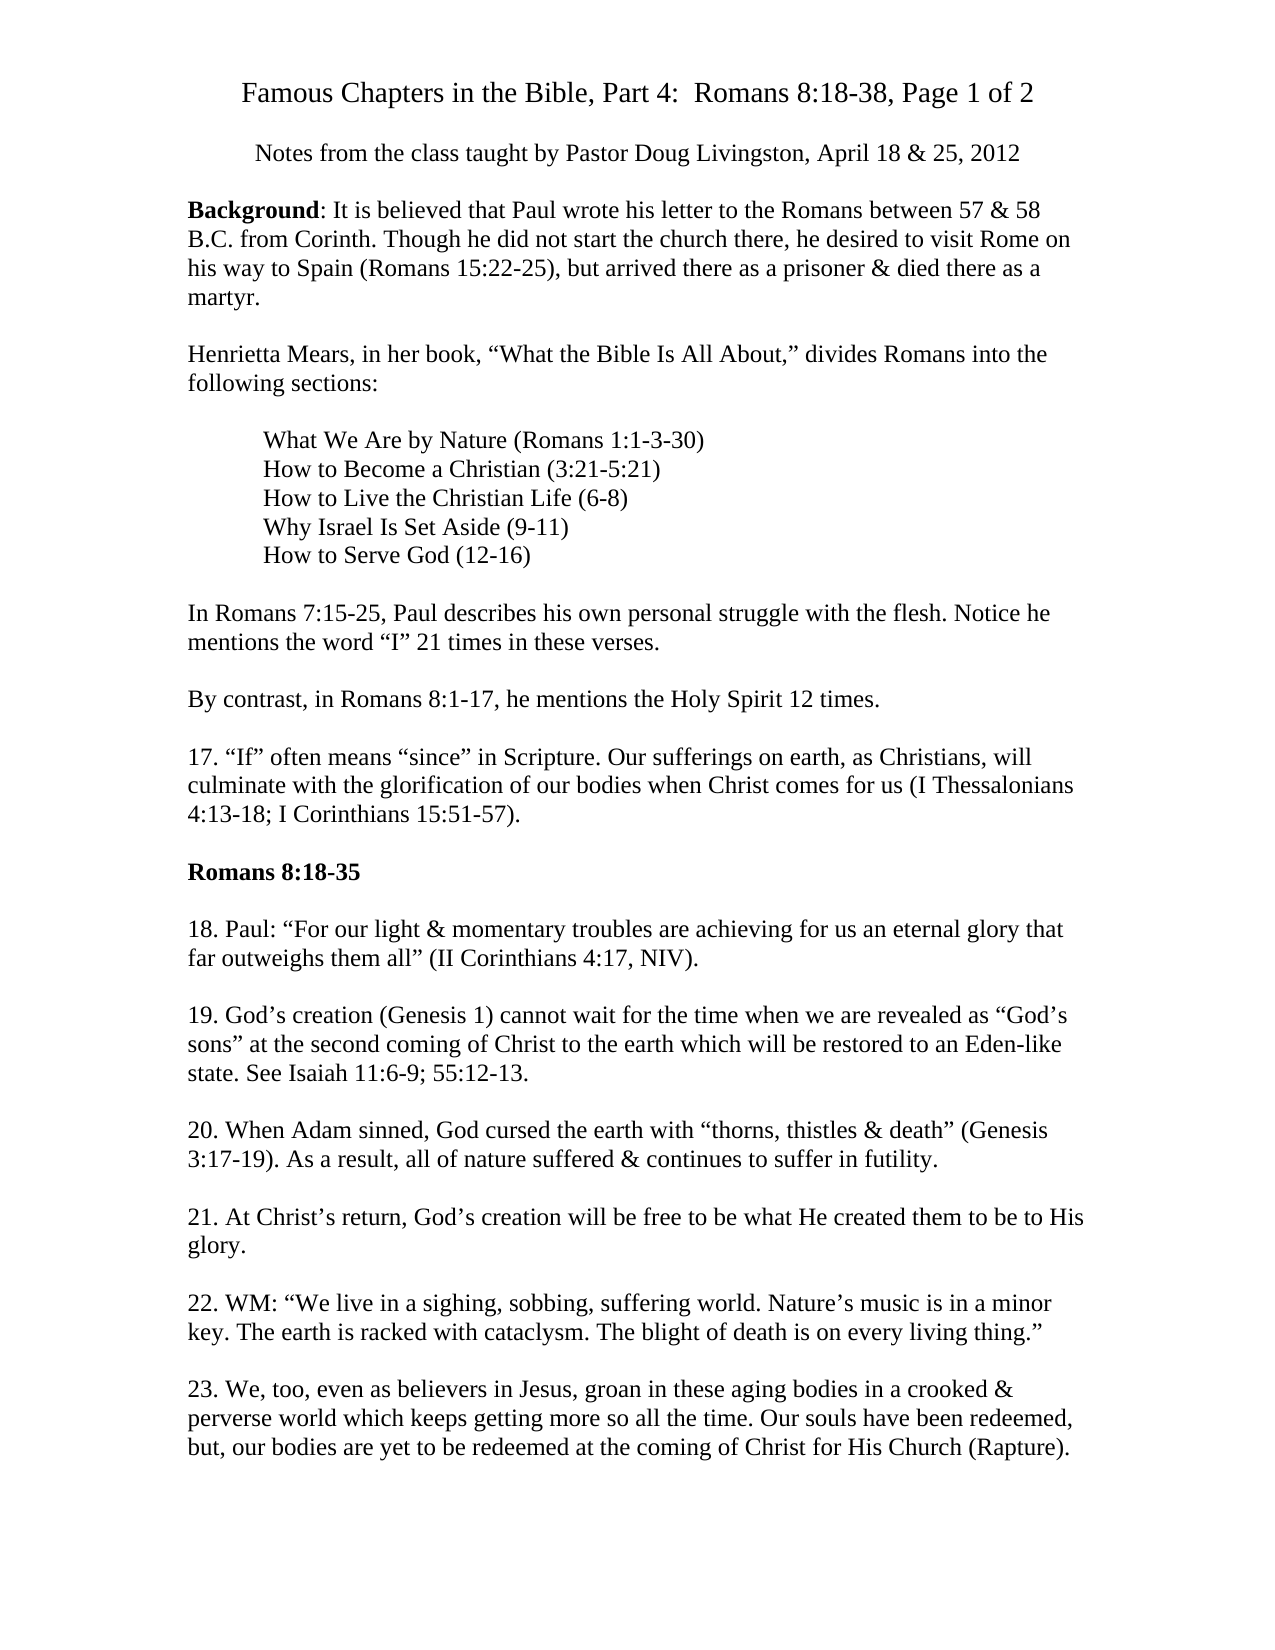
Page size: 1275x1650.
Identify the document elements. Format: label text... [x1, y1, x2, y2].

text Henrietta Mears, in her book, “What the Bible Is All About,” divides Romans into the following sections: [187, 339, 1087, 397]
text 18. Paul: “For our light & momentary troubles are achieving for us an eternal glory that far outweighs them all” (II Corinthians 4:17, NIV). [187, 914, 1087, 972]
text 17. “If” often means “since” in Scripture. Our sufferings on earth, as Christians, will culminate with the glorification of our bodies when Christ comes for us (I Thessalonians 4:13-18; I Corinthians 15:51-57). [187, 742, 1087, 828]
text 21. At Christ’s return, God’s creation will be free to be what He created them to be to His glory. [187, 1202, 1087, 1259]
text How to Become a Christian (3:21-5:21) [263, 454, 1087, 483]
text How to Serve God (12-16) [263, 541, 1087, 569]
text What We Are by Nature (Romans 1:1-3-30) [263, 426, 1087, 454]
text Why Israel Is Set Aside (9-11) [263, 512, 1087, 541]
text Romans 8:18-35 [187, 857, 1087, 886]
text 20. When Adam sinned, God cursed the earth with “thorns, thistles & death” (Genesis 3:17-19). As a result, all of nature suffered & continues to suffer in futility. [187, 1116, 1087, 1173]
text By contrast, in Romans 8:1-17, he mentions the Holy Spirit 12 times. [187, 684, 1087, 713]
text In Romans 7:15-25, Paul describes his own personal struggle with the flesh. Notice he mentions the word “I” 21 times in these verses. [187, 598, 1087, 656]
text Notes from the class taught by Pastor Doug Livingston, April 18 & 25, 2012 [187, 138, 1087, 167]
text How to Live the Christian Life (6-8) [263, 483, 1087, 512]
text 19. God’s creation (Genesis 1) cannot wait for the time when we are revealed as “God’s sons” at the second coming of Christ to the earth which will be restored to an Eden-like state. See Isaiah 11:6-9; 55:12-13. [187, 1001, 1087, 1087]
text 22. WM: “We live in a sighing, sobbing, suffering world. Nature’s music is in a minor key. The earth is racked with cataclysm. The blight of death is on every living thing.” [187, 1288, 1087, 1346]
text Background: It is believed that Paul wrote his letter to the Romans between 57 & 58 B.C. from Corinth. Though he did not start the church there, he desired to visit Rome on his way to Spain (Romans 15:22-25), but arrived there as a prisoner & died there as a martyr. [187, 196, 1087, 311]
text 23. We, too, even as believers in Jesus, groan in these aging bodies in a crooked & perverse world which keeps getting more so all the time. Our souls have been redeemed, but, our bodies are yet to be redeemed at the coming of Christ for His Church (Rapture). [187, 1374, 1087, 1461]
